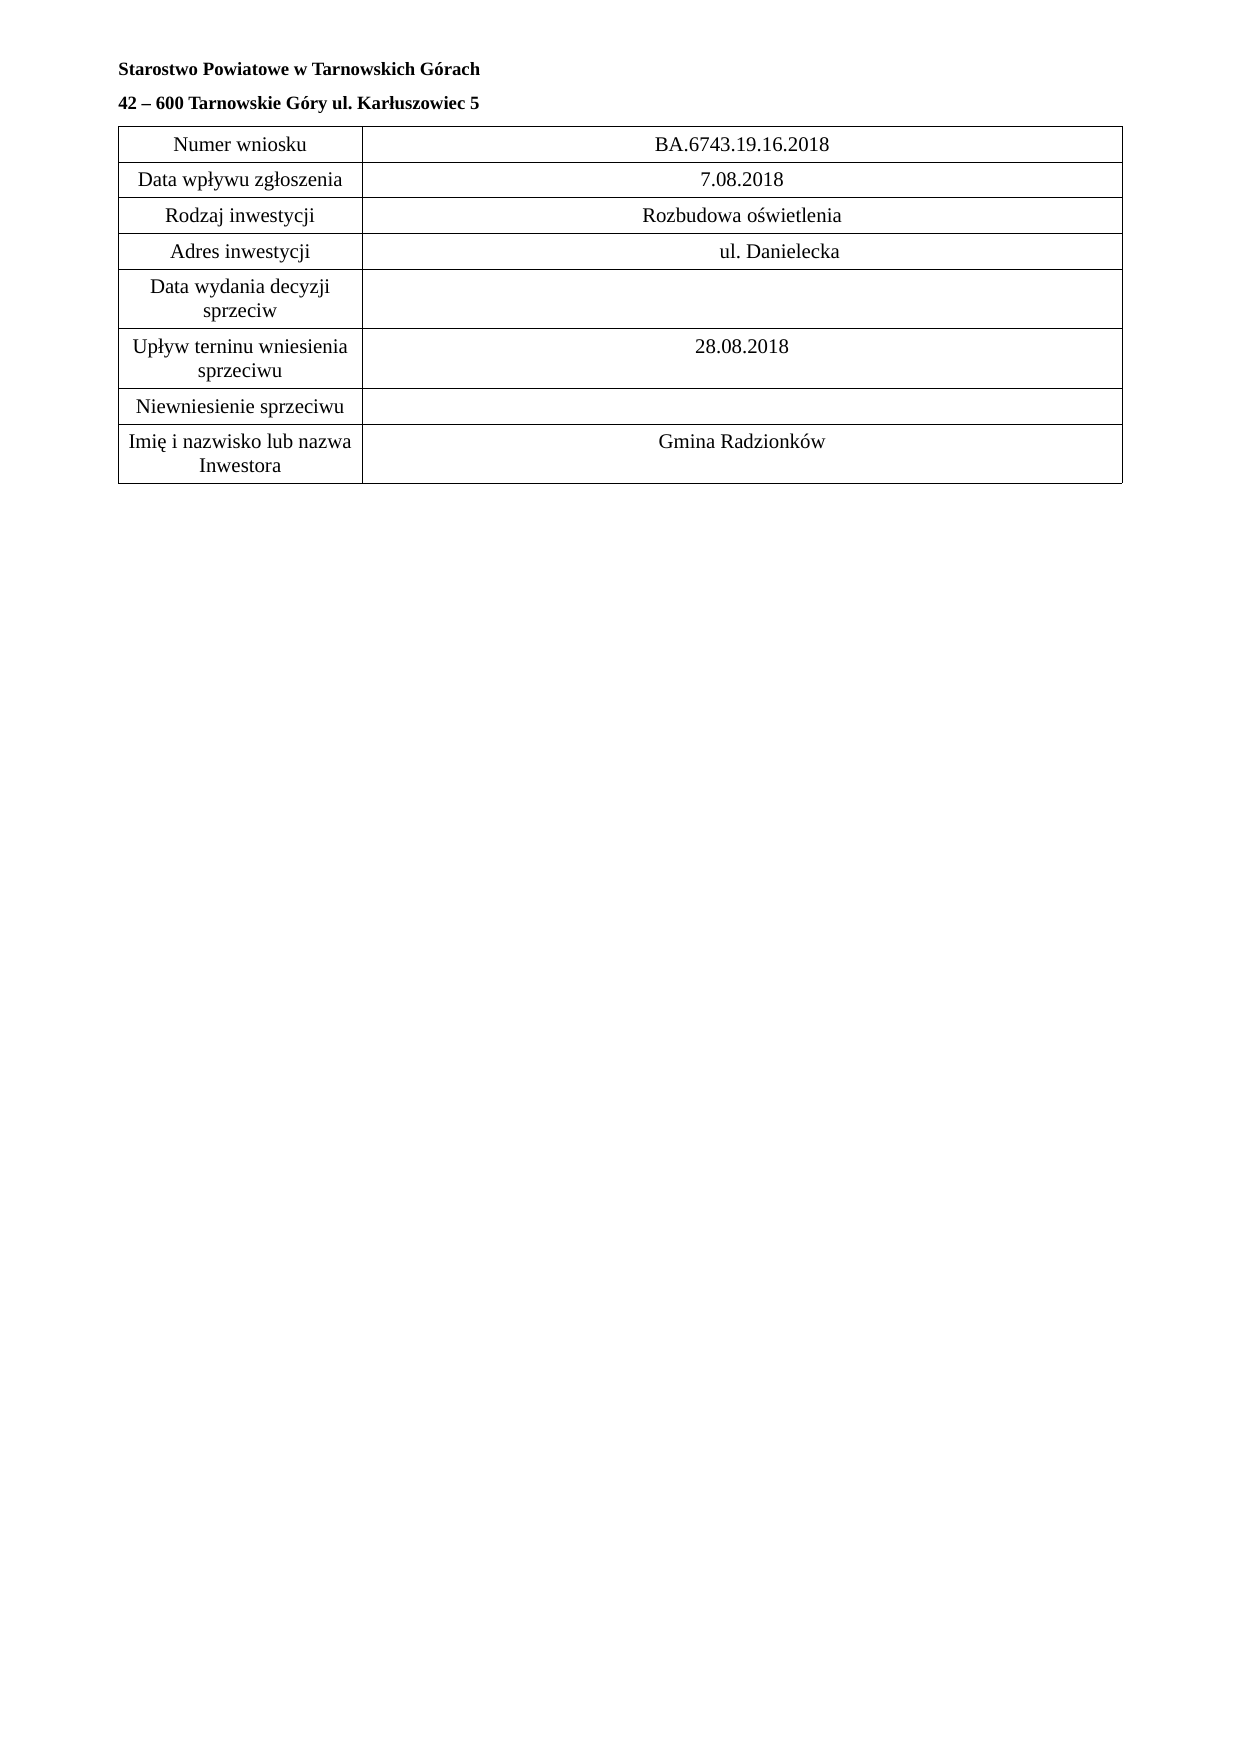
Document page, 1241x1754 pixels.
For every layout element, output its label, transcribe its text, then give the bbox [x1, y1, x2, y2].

table_header BA.6743.19.16.2018 [363, 127, 1122, 162]
table_cell Data wydania decyzji sprzeciw [119, 270, 362, 328]
text Starostwo Powiatowe w Tarnowskich Górach [118, 58, 1122, 79]
table_cell Rodzaj inwestycji [119, 198, 362, 233]
text 42 – 600 Tarnowskie Góry ul. Karłuszowiec 5 [118, 92, 1122, 113]
table_cell Upływ terninu wniesienia sprzeciwu [119, 329, 362, 388]
table_cell [363, 389, 1122, 423]
table_cell Gmina Radzionków [363, 425, 1122, 483]
table_cell Rozbudowa oświetlenia [363, 198, 1122, 233]
table_cell 28.08.2018 [363, 329, 1122, 388]
table_cell Adres inwestycji [119, 234, 362, 268]
table_cell Imię i nazwisko lub nazwa Inwestora [119, 425, 362, 483]
table_cell Niewniesienie sprzeciwu [119, 389, 362, 423]
table_cell ul. Danielecka [363, 234, 1122, 268]
table_cell 7.08.2018 [363, 163, 1122, 197]
table_cell Data wpływu zgłoszenia [119, 163, 362, 197]
table_header Numer wniosku [119, 127, 362, 162]
table_cell [363, 270, 1122, 328]
